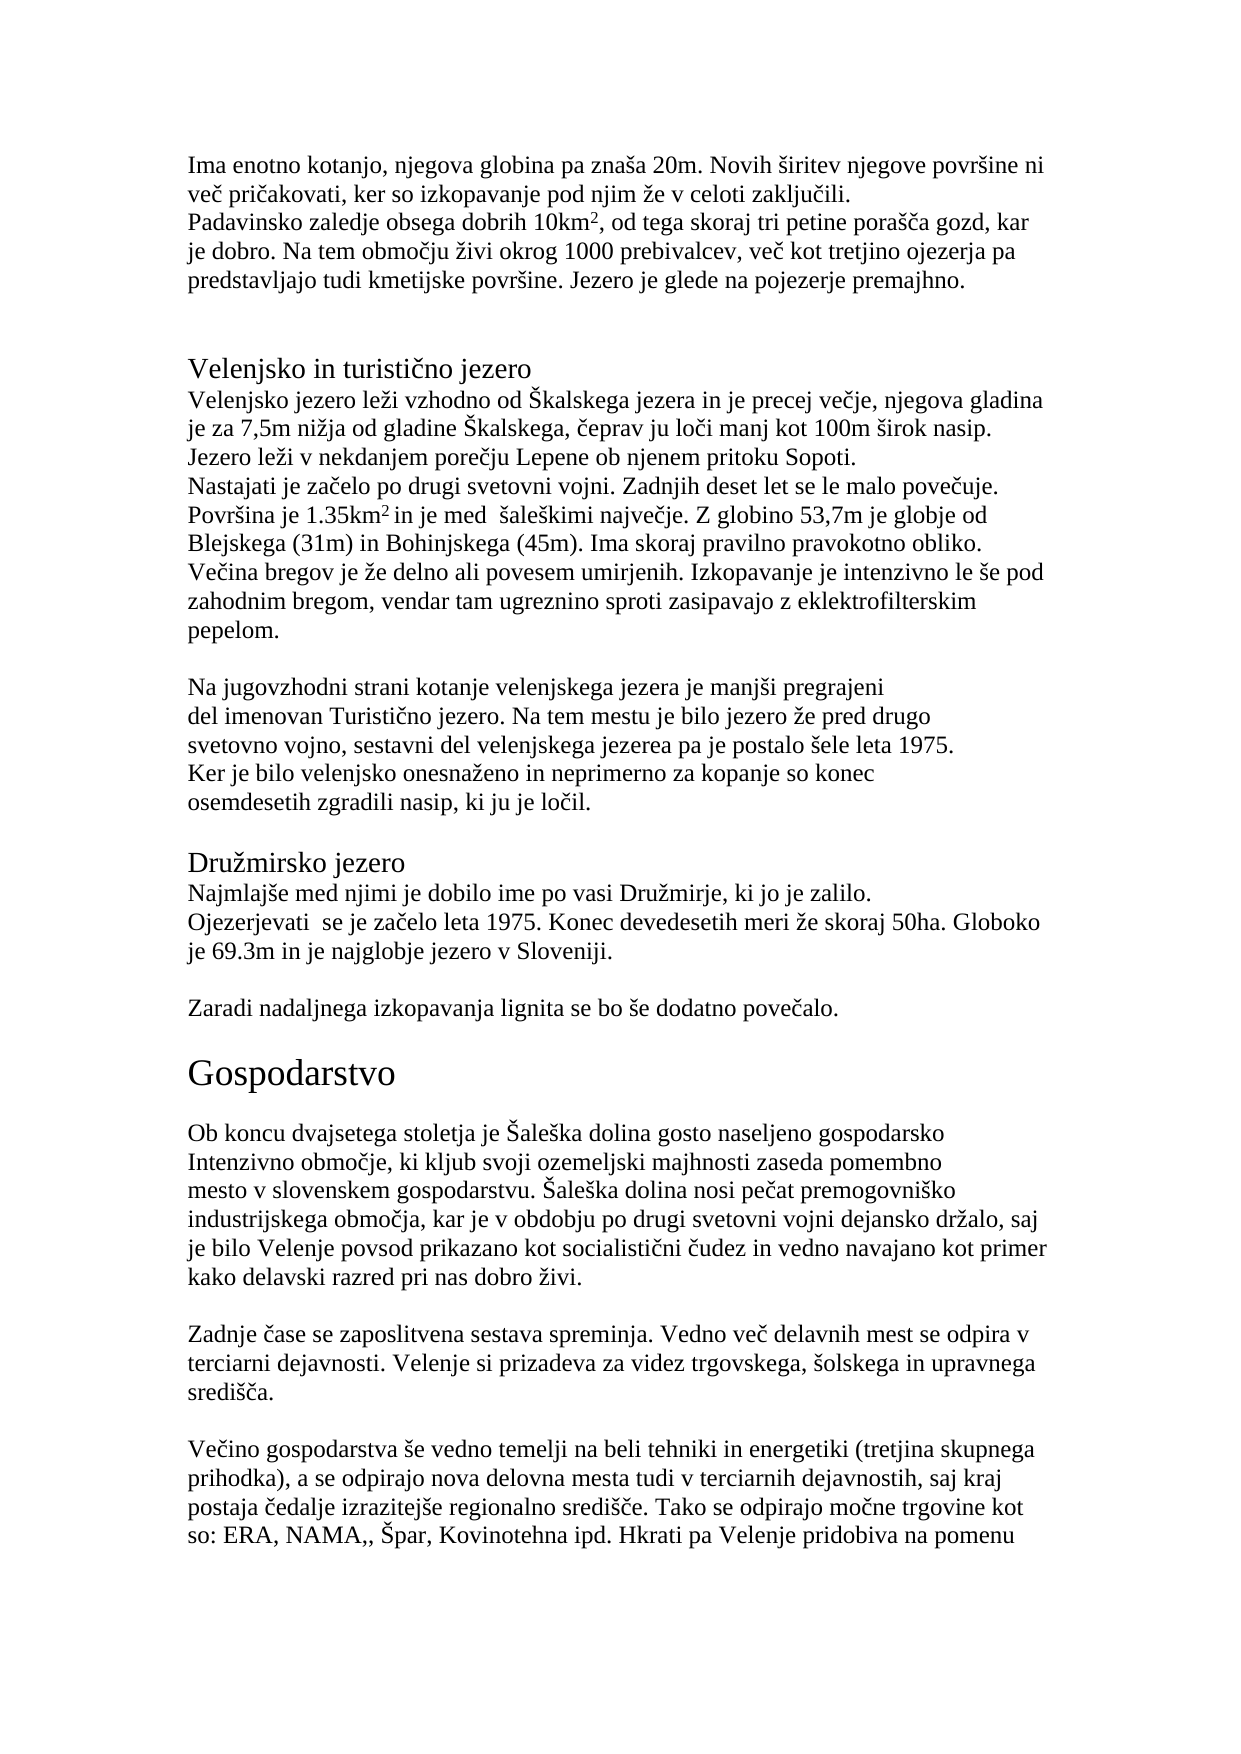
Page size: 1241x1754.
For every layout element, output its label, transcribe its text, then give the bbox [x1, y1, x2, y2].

text Jezero leži v nekdanjem porečju Lepene ob njenem pritoku Sopoti. [187, 442, 1053, 471]
text Ob koncu dvajsetega stoletja je Šaleška dolina gosto naseljeno gospodarsko [187, 1118, 1053, 1147]
text osemdesetih zgradili nasip, ki ju je ločil. [187, 787, 1053, 816]
text mesto v slovenskem gospodarstvu. Šaleška dolina nosi pečat premogovniško [187, 1176, 1053, 1204]
text Površina je 1.35km2 in je med šaleškimi največje. Z globino 53,7m je globje od Blejskega (31m) in Bohinjskega (45m). Ima skoraj pravilno pravokotno obliko. Večina bregov je že delno ali povesem umirjenih. Izkopavanje je intenzivno le še pod zahodnim bregom, vendar tam ugreznino sproti zasipavajo z eklektrofilterskim pepelom. [187, 500, 1053, 643]
text del imenovan Turistično jezero. Na tem mestu je bilo jezero že pred drugo [187, 701, 1053, 730]
text Ima enotno kotanjo, njegova globina pa znaša 20m. Novih širitev njegove površine ni več pričakovati, ker so izkopavanje pod njim že v celoti zaključili. [187, 150, 1053, 207]
text Intenzivno območje, ki kljub svoji ozemeljski majhnosti zaseda pomembno [187, 1147, 1053, 1176]
text Ojezerjevati se je začelo leta 1975. Konec devedesetih meri že skoraj 50ha. Globoko je 69.3m in je najglobje jezero v Sloveniji. [187, 907, 1053, 964]
text Zadnje čase se zaposlitvena sestava spreminja. Vedno več delavnih mest se odpira v [187, 1319, 1053, 1348]
text Zaradi nadaljnega izkopavanja lignita se bo še dodatno povečalo. [187, 993, 1053, 1022]
text Velenjsko jezero leži vzhodno od Škalskega jezera in je precej večje, njegova gladina je za 7,5m nižja od gladine Škalskega, čeprav ju loči manj kot 100m širok nasip. [187, 385, 1053, 442]
subtitle Gospodarstvo [187, 1051, 1053, 1094]
text Nastajati je začelo po drugi svetovni vojni. Zadnjih deset let se le malo povečuje. [187, 471, 1053, 500]
text Najmlajše med njimi je dobilo ime po vasi Družmirje, ki jo je zalilo. [187, 878, 1053, 907]
text Padavinsko zaledje obsega dobrih 10km2, od tega skoraj tri petine porašča gozd, kar je dobro. Na tem območju živi okrog 1000 prebivalcev, več kot tretjino ojezerja pa predstavljajo tudi kmetijske površine. Jezero je glede na pojezerje premajhno. [187, 207, 1053, 294]
text svetovno vojno, sestavni del velenjskega jezerea pa je postalo šele leta 1975. [187, 730, 1053, 758]
text Velenjsko in turistično jezero [187, 351, 1053, 385]
text Ker je bilo velenjsko onesnaženo in neprimerno za kopanje so konec [187, 758, 1053, 787]
text industrijskega območja, kar je v obdobju po drugi svetovni vojni dejansko držalo, saj je bilo Velenje povsod prikazano kot socialistični čudez in vedno navajano kot primer kako delavski razred pri nas dobro živi. [187, 1204, 1053, 1291]
text Večino gospodarstva še vedno temelji na beli tehniki in energetiki (tretjina skupnega prihodka), a se odpirajo nova delovna mesta tudi v terciarnih dejavnostih, saj kraj postaja čedalje izrazitejše regionalno središče. Tako se odpirajo močne trgovine kot so: ERA, NAMA,, Špar, Kovinotehna ipd. Hkrati pa Velenje pridobiva na pomenu [187, 1434, 1053, 1549]
text terciarni dejavnosti. Velenje si prizadeva za videz trgovskega, šolskega in upravnega središča. [187, 1348, 1053, 1406]
text Družmirsko jezero [187, 845, 1053, 878]
text Na jugovzhodni strani kotanje velenjskega jezera je manjši pregrajeni [187, 672, 1053, 701]
